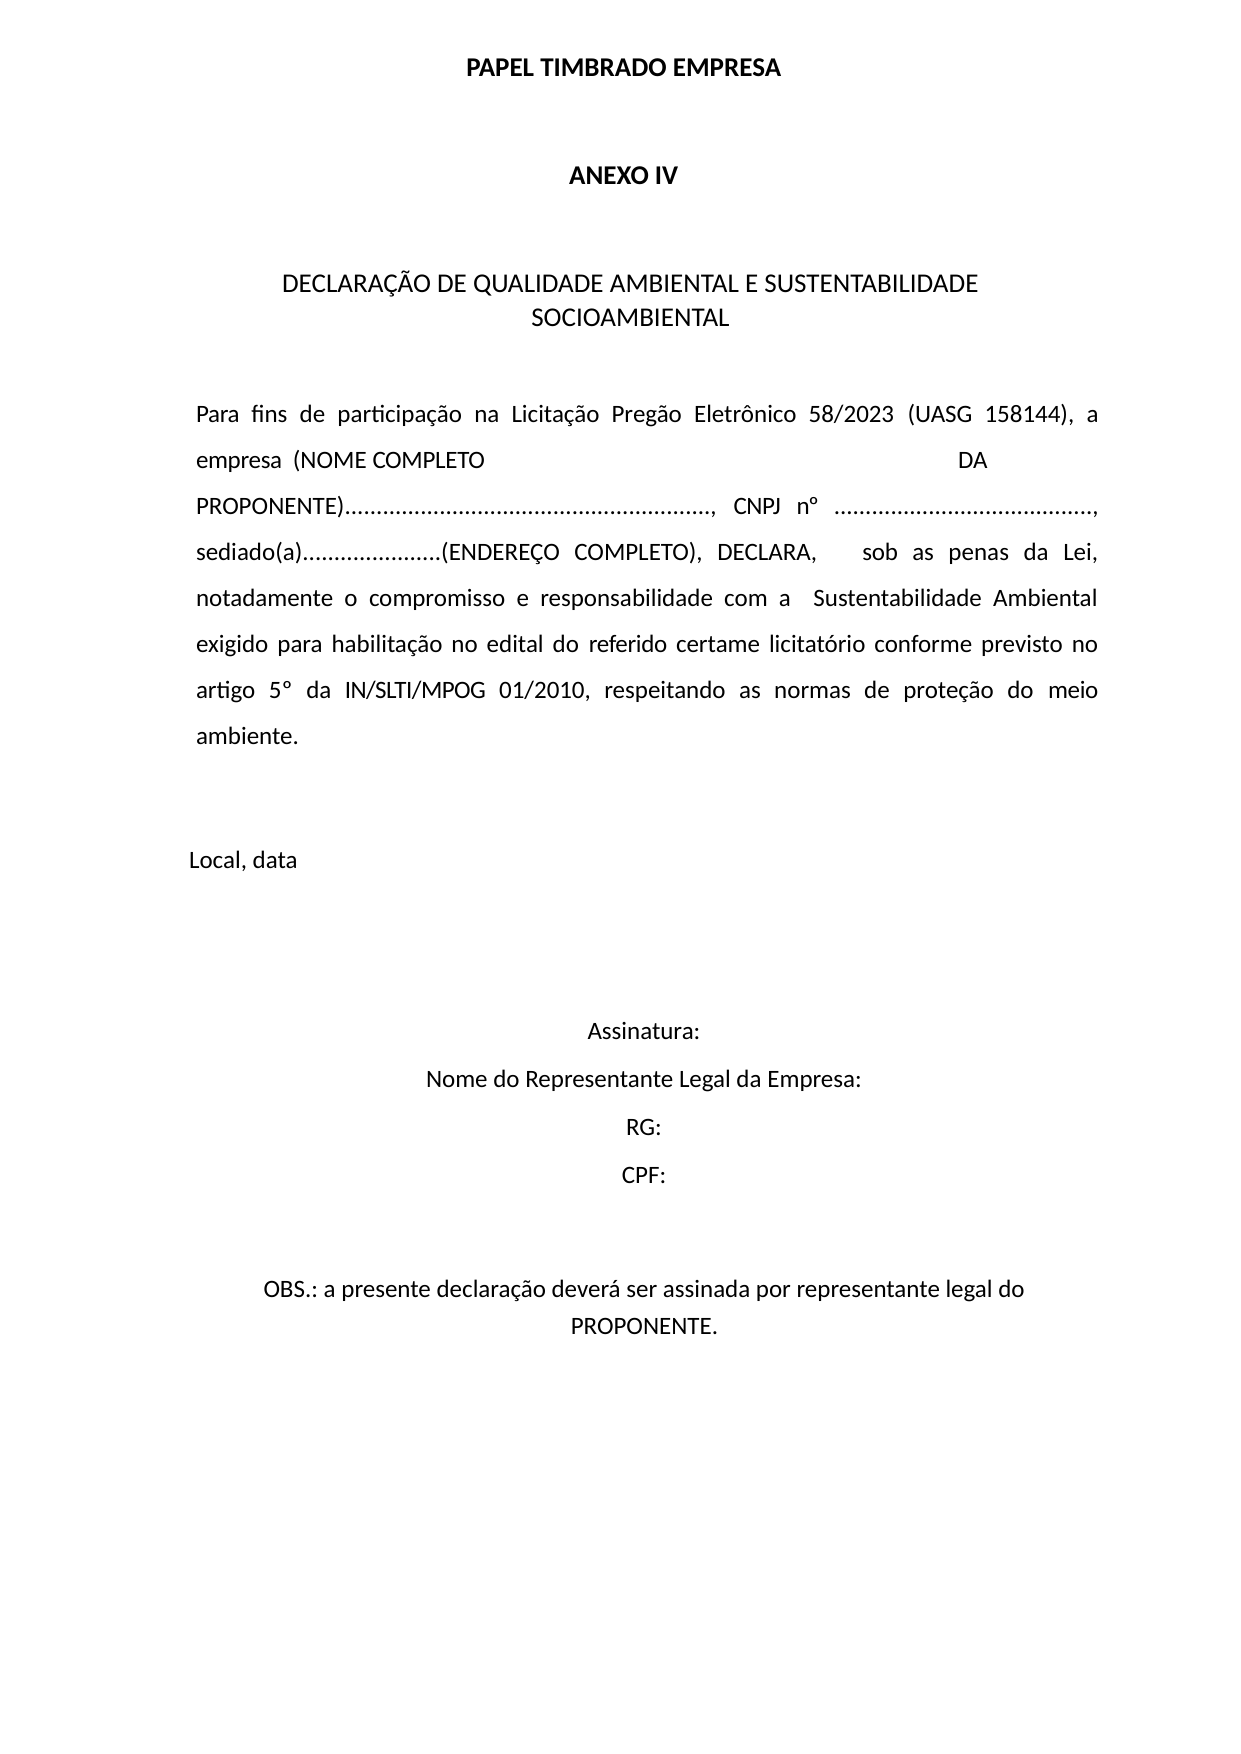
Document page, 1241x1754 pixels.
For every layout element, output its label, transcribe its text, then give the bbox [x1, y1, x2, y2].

text Nome do Representante Legal da Empresa: [189, 1063, 1099, 1093]
text Assinatura: [189, 1015, 1099, 1046]
text PAPEL TIMBRADO EMPRESA [148, 50, 1099, 83]
text RG: [189, 1111, 1099, 1142]
text Para fins de participação na Licitação Pregão Eletrônico 58/2023 (UASG 158144), a empresa (NOME COMPLETO DA PROPONENTE).........................................................., CNPJ nº ........................................., sediado(a)......................(ENDEREÇO COMPLETO), DECLARA, sob as penas da Lei, notadamente o compromisso e responsabilidade com a Sustentabilidade Ambiental exigido para habilitação no edital do referido certame licitatório conforme previsto no artigo 5º da IN/SLTI/MPOG 01/2010, respeitando as normas de proteção do meio ambiente. [196, 398, 1099, 751]
text Local, data [189, 844, 1099, 874]
text OBS.: a presente declaração deverá ser assinada por representante legal do PROPONENTE. [190, 1274, 1099, 1341]
text DECLARAÇÃO DE QUALIDADE AMBIENTAL E SUSTENTABILIDADE SOCIOAMBIENTAL [189, 267, 1072, 334]
text CPF: [189, 1159, 1099, 1190]
text ANEXO IV [148, 158, 1099, 191]
